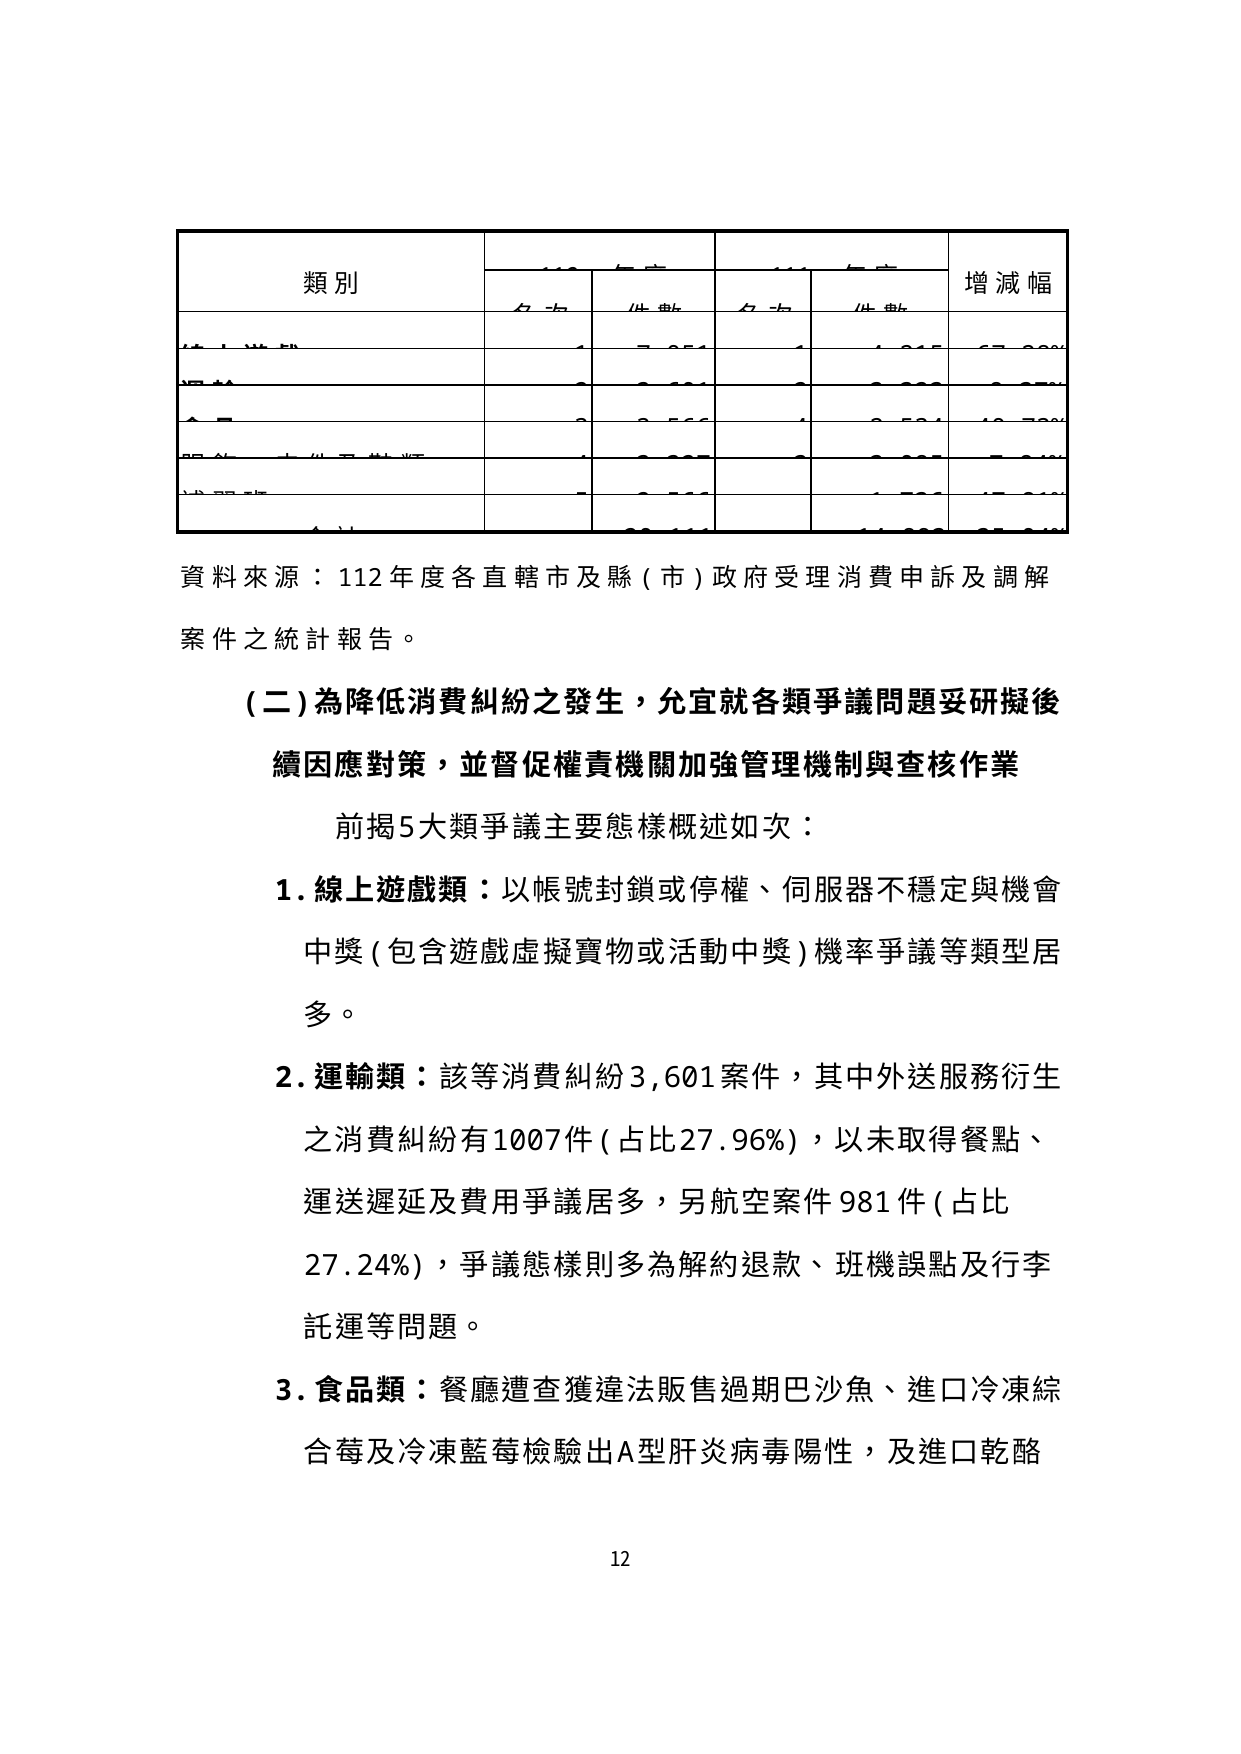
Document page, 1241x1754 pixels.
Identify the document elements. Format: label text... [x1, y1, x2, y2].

table_cell [716, 495, 810, 530]
table_cell 1 [716, 312, 810, 347]
table_cell 3,601 [593, 349, 714, 384]
table_cell 2 [485, 349, 591, 384]
table_cell 件數 [812, 271, 948, 311]
table_cell 補習班 [179, 459, 484, 494]
table_cell 3 [485, 386, 591, 421]
text 資料來源：112年度各直轄市及縣(市)政府受理消費申訴及調解案件之統計報告。 [177, 534, 1063, 658]
table_header 類別 [179, 233, 484, 311]
table_header 111 年度 [716, 233, 948, 269]
text 1.線上遊戲類：以帳號封鎖或停權、伺服器不穩定與機會中獎(包含遊戲虛擬寶物或活動中獎)機率爭議等類型居多。 [266, 846, 1063, 1033]
table_cell 40.73% [949, 386, 1066, 421]
table_cell 4 [485, 422, 591, 457]
table_cell 5 [485, 459, 591, 494]
table_cell 14,893 [812, 495, 948, 530]
table_cell [716, 459, 810, 494]
table_cell 47.81% [949, 459, 1066, 494]
table_cell 名次 [485, 271, 591, 311]
table_cell 3,566 [593, 386, 714, 421]
text 前揭5大類爭議主要態樣概述如次： [266, 783, 1063, 846]
table_cell 線上遊戲 [179, 312, 484, 347]
table_cell 1 [485, 312, 591, 347]
table_cell 服飾、皮件及鞋類 [179, 422, 484, 457]
table_cell 3,085 [812, 422, 948, 457]
table_header 112 年度 [485, 233, 714, 269]
table_cell 7,051 [593, 312, 714, 347]
table_cell 67.28% [949, 312, 1066, 347]
text 3.食品類：餐廳遭查獲違法販售過期巴沙魚、進口冷凍綜合莓及冷凍藍莓檢驗出A型肝炎病毒陽性，及進口乾酪 [266, 1346, 1063, 1471]
table_cell 4 [716, 386, 810, 421]
table_cell 3,327 [593, 422, 714, 457]
table_cell 7.84% [949, 422, 1066, 457]
table_cell 8.37% [949, 349, 1066, 384]
table_cell 名次 [716, 271, 810, 311]
table_cell 2 [716, 349, 810, 384]
table_cell - [485, 495, 591, 530]
table_cell 3,323 [812, 349, 948, 384]
table_cell 2,534 [812, 386, 948, 421]
table_cell 合計 [179, 495, 484, 530]
text (二)為降低消費糾紛之發生，允宜就各類爭議問題妥研擬後續因應對策，並督促權責機關加強管理機制與查核作業 [236, 658, 1063, 783]
table_header 增減幅 [949, 233, 1066, 311]
table_cell 件數 [593, 271, 714, 311]
table_cell 3 [716, 422, 810, 457]
table_cell 2,566 [593, 459, 714, 494]
table_cell 20,111 [593, 495, 714, 530]
table_cell 食品 [179, 386, 484, 421]
table_cell 35.04% [949, 495, 1066, 530]
text 2.運輸類：該等消費糾紛3,601案件，其中外送服務衍生之消費糾紛有1007件(占比27.96%)，以未取得餐點、運送遲延及費用爭議居多，另航空案件981件(占比27.24%)，爭議態樣則多為解約退款、班機誤點及行李託運等問題。 [266, 1033, 1063, 1346]
table_cell 1,736 [812, 459, 948, 494]
table_cell 運輸 [179, 349, 484, 384]
table_cell 4,215 [812, 312, 948, 347]
